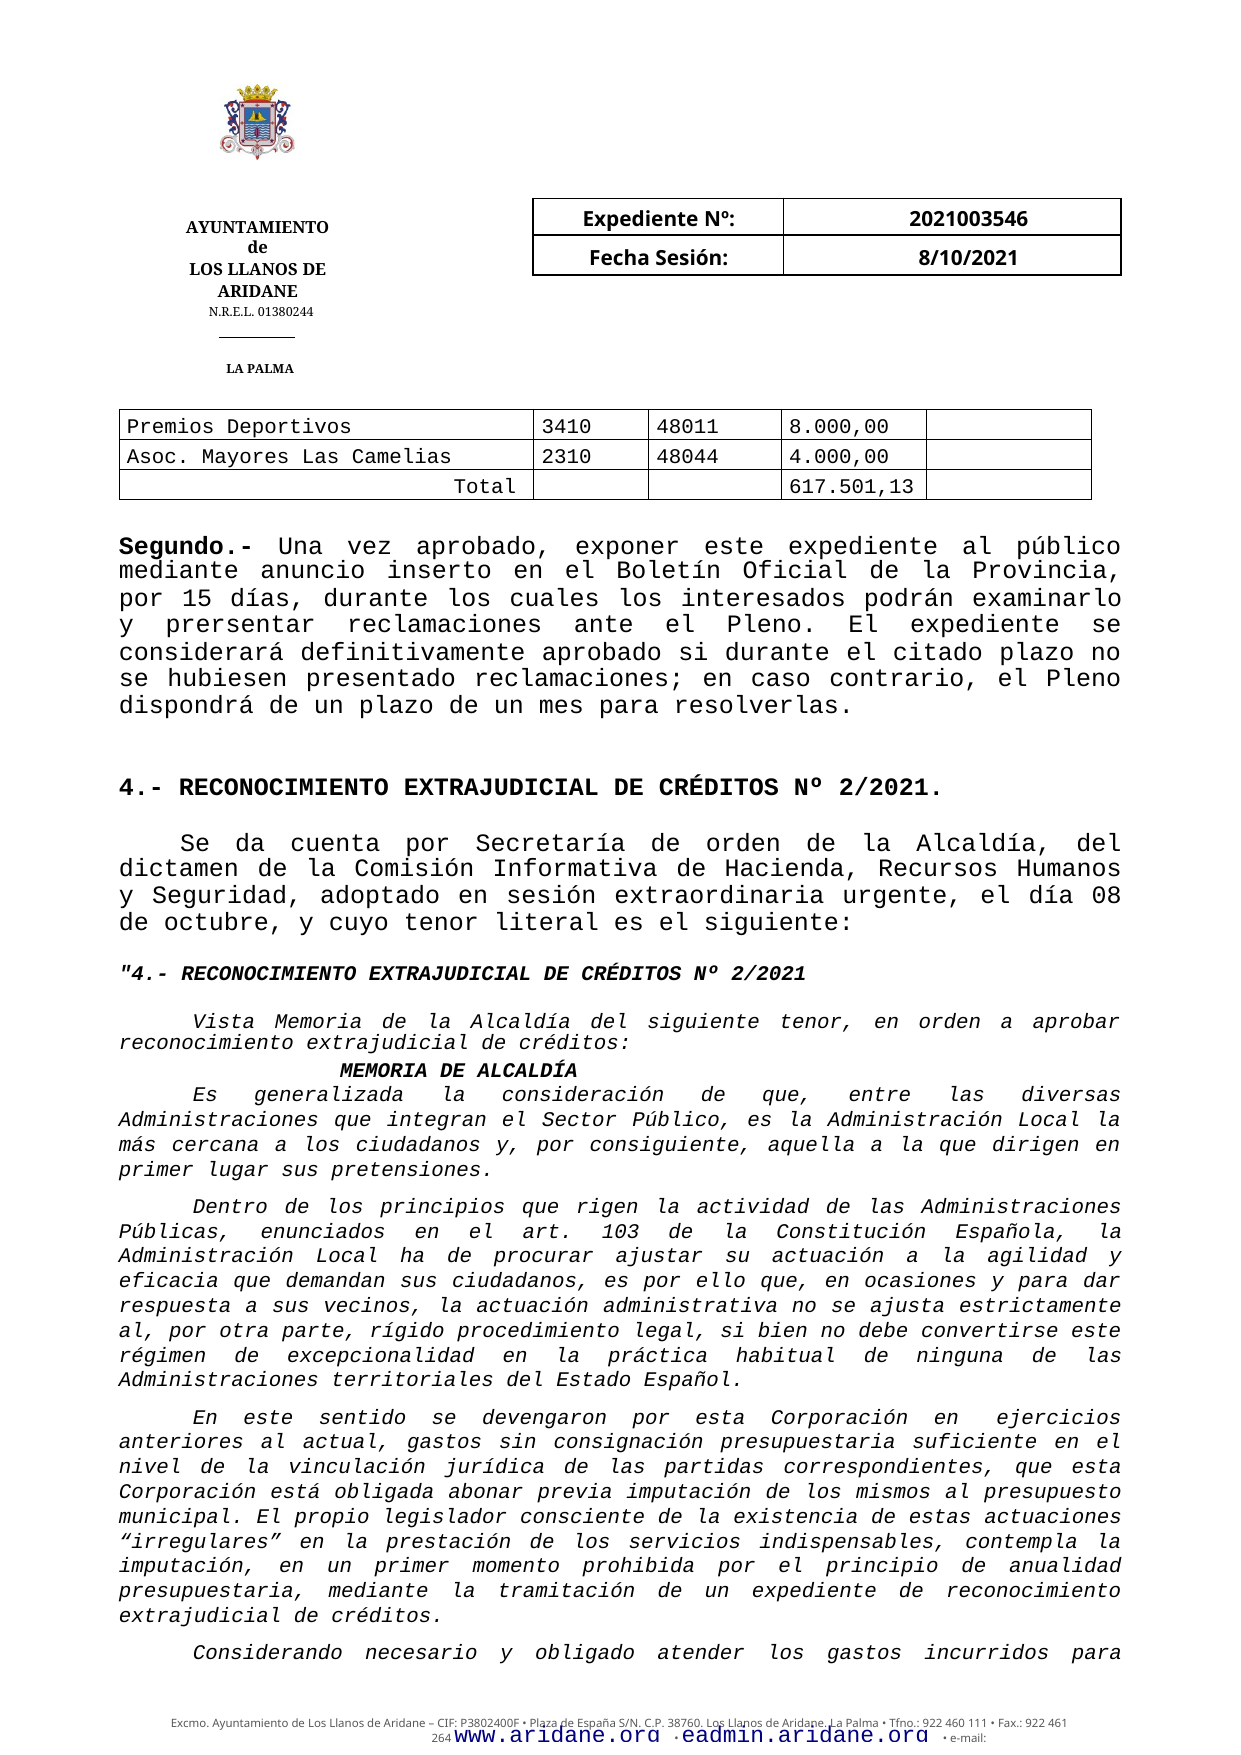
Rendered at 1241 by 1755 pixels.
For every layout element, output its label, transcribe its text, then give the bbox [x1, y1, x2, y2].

table_header 48011 [649, 410, 781, 439]
text LOS LLANOS DE ARIDANE [151, 257, 364, 303]
table_cell [649, 470, 781, 499]
table_cell 4.000,00 [782, 440, 926, 469]
table_cell 2310 [534, 440, 648, 469]
text Considerando necesario y obligado atender los gastos incurridos para [119, 1642, 1121, 1666]
table_header 3410 [534, 410, 648, 439]
subtitle "4.- RECONOCIMIENTO EXTRAJUDICIAL DE CRÉDITOS Nº 2/2021 [119, 963, 1174, 987]
text N.R.E.L. 01380244 [208, 303, 1174, 320]
text Se da cuenta por Secretaría de orden de la Alcaldía, del dictamen de la Comisión Informativa de Hacienda, Recursos Humanos y Seguridad, adoptado en sesión extraordinaria urgente, el día 08 de octubre, y cuyo tenor literal es el siguiente: [119, 830, 1122, 937]
text Dentro de los principios que rigen la actividad de las Administraciones Públicas, enunciados en el art. 103 de la Constitución Española, la Administración Local ha de procurar ajustar su actuación a la agilidad y eficacia que demandan sus ciudadanos, es por ello que, en ocasiones y para dar respuesta a sus vecinos, la actuación administrativa no se ajusta estrictamente al, por otra parte, rígido procedimiento legal, si bien no debe convertirse este régimen de excepcionalidad en la práctica habitual de ninguna de las Administraciones territoriales del Estado Español. [119, 1196, 1122, 1393]
text Vista Memoria de la Alcaldía del siguiente tenor, en orden a aprobar reconocimiento extrajudicial de créditos: [119, 1011, 1121, 1056]
text Segundo.- Una vez aprobado, exponer este expediente al público mediante anuncio inserto en el Boletín Oficial de la Provincia, por 15 días, durante los cuales los interesados podrán examinarlo y prersentar reclamaciones ante el Pleno. El expediente se considerará definitivamente aprobado si durante el citado plazo no se hubiesen presentado reclamaciones; en caso contrario, el Pleno dispondrá de un plazo de un mes para resolverlas. [119, 533, 1122, 721]
subtitle 4.- RECONOCIMIENTO EXTRAJUDICIAL DE CRÉDITOS Nº 2/2021. [119, 775, 1174, 803]
text de [151, 237, 364, 257]
table_header Premios Deportivos [120, 410, 533, 439]
text LA PALMA [226, 362, 1174, 377]
table_cell [927, 440, 1091, 469]
table_cell Asoc. Mayores Las Camelias [120, 440, 533, 469]
table_header [927, 410, 1091, 439]
table_cell [927, 470, 1091, 499]
table_header 8.000,00 [782, 410, 926, 439]
text En este sentido se devengaron por esta Corporación en ejercicios anteriores al actual, gastos sin consignación presupuestaria suficiente en el nivel de la vinculación jurídica de las partidas correspondientes, que esta Corporación está obligada abonar previa imputación de los mismos al presupuesto municipal. El propio legislador consciente de la existencia de estas actuaciones “irregulares” en la prestación de los servicios indispensables, contempla la imputación, en un primer momento prohibida por el principio de anualidad presupuestaria, mediante la tramitación de un expediente de reconocimiento extrajudicial de créditos. [119, 1407, 1122, 1629]
table_cell Total [120, 470, 533, 499]
text AYUNTAMIENTO [150, 217, 364, 237]
table_cell Fecha Sesión: [534, 236, 783, 274]
table_cell 617.501,13 [782, 470, 926, 499]
text Es generalizada la consideración de que, entre las diversas Administraciones que integran el Sector Público, es la Administración Local la más cercana a los ciudadanos y, por consiguiente, aquella a la que dirigen en primer lugar sus pretensiones. [119, 1084, 1122, 1182]
table_header Expediente Nº: [534, 199, 783, 234]
table_header 2021003546 [784, 199, 1120, 234]
table_cell 8/10/2021 [784, 236, 1120, 274]
table_cell [534, 470, 648, 499]
subtitle MEMORIA DE ALCALDÍA [340, 1059, 1174, 1083]
table_cell 48044 [649, 440, 781, 469]
